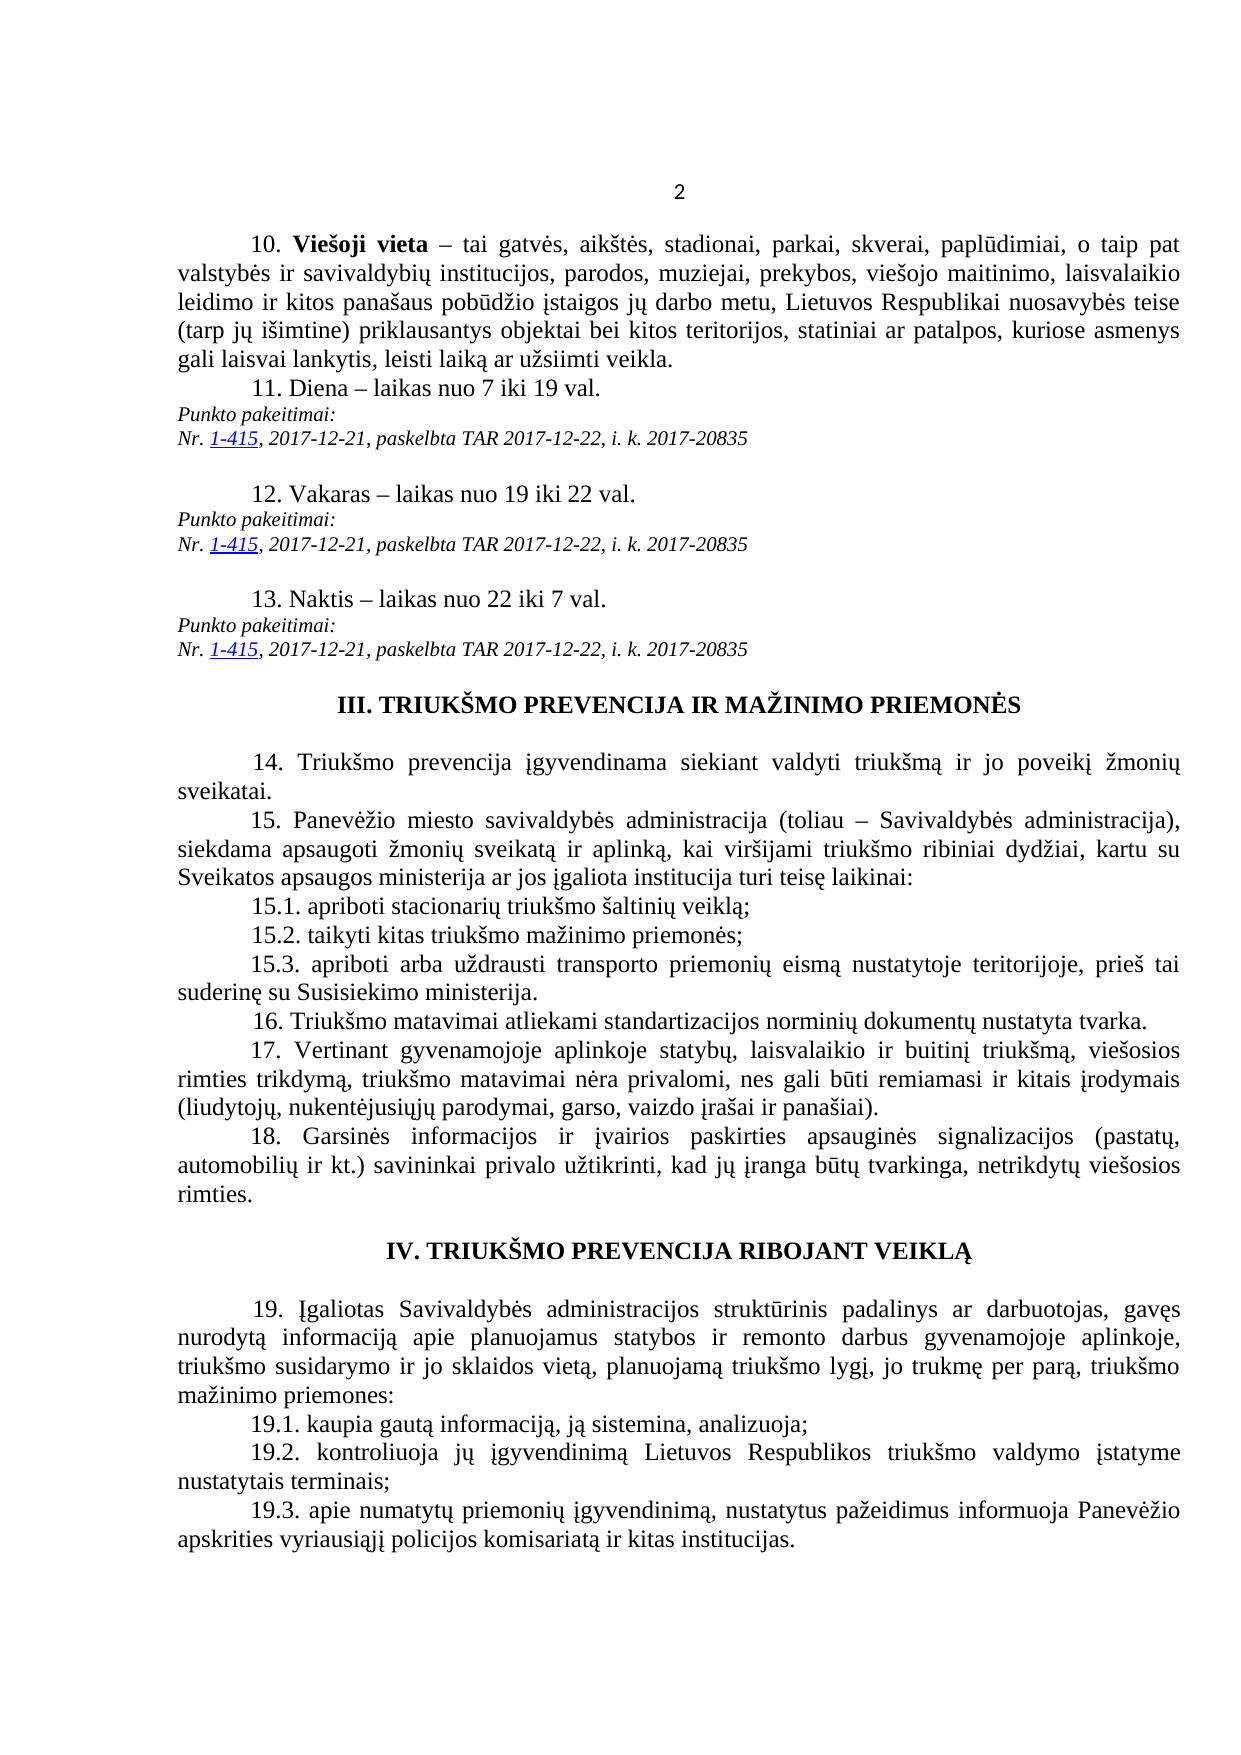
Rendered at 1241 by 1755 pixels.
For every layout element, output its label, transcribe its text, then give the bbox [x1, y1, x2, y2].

text 15. Panevėžio miesto savivaldybės administracija (toliau – Savivaldybės administracija), siekdama apsaugoti žmonių sveikatą ir aplinką, kai viršijami triukšmo ribiniai dydžiai, kartu su Sveikatos apsaugos ministerija ar jos įgaliota institucija turi teisę laikinai: [177, 805, 1181, 891]
text Nr. 1-415, 2017-12-21, paskelbta TAR 2017-12-22, i. k. 2017-20835 [177, 426, 1181, 450]
text 12. Vakaras – laikas nuo 19 iki 22 val. [177, 479, 1181, 507]
text 18. Garsinės informacijos ir įvairios paskirties apsauginės signalizacijos (pastatų, automobilių ir kt.) savininkai privalo užtikrinti, kad jų įranga būtų tvarkinga, netrikdytų viešosios rimties. [177, 1121, 1181, 1207]
text Punkto pakeitimai: [177, 613, 1181, 637]
text Nr. 1-415, 2017-12-21, paskelbta TAR 2017-12-22, i. k. 2017-20835 [177, 531, 1181, 556]
text III. TRIUKŠMO PREVENCIJA ir mažinimo priemonės [177, 690, 1181, 719]
text 16. Triukšmo matavimai atliekami standartizacijos norminių dokumentų nustatyta tvarka. [177, 1006, 1181, 1035]
text Nr. 1-415, 2017-12-21, paskelbta TAR 2017-12-22, i. k. 2017-20835 [177, 637, 1181, 661]
text 19.2. kontroliuoja jų įgyvendinimą Lietuvos Respublikos triukšmo valdymo įstatyme nustatytais terminais; [177, 1437, 1181, 1495]
text 13. Naktis – laikas nuo 22 iki 7 val. [177, 584, 1181, 613]
text 19.3. apie numatytų priemonių įgyvendinimą, nustatytus pažeidimus informuoja Panevėžio apskrities vyriausiąjį policijos komisariatą ir kitas institucijas. [177, 1495, 1181, 1552]
text 11. Diena – laikas nuo 7 iki 19 val. [177, 373, 1181, 402]
text 17. Vertinant gyvenamojoje aplinkoje statybų, laisvalaikio ir buitinį triukšmą, viešosios rimties trikdymą, triukšmo matavimai nėra privalomi, nes gali būti remiamasi ir kitais įrodymais (liudytojų, nukentėjusiųjų parodymai, garso, vaizdo įrašai ir panašiai). [177, 1035, 1181, 1121]
text 14. Triukšmo prevencija įgyvendinama siekiant valdyti triukšmą ir jo poveikį žmonių sveikatai. [177, 747, 1181, 805]
text 19.1. kaupia gautą informaciją, ją sistemina, analizuoja; [177, 1409, 1181, 1437]
text 15.2. taikyti kitas triukšmo mažinimo priemonės; [177, 920, 1181, 949]
text 19. Įgaliotas Savivaldybės administracijos struktūrinis padalinys ar darbuotojas, gavęs nurodytą informaciją apie planuojamus statybos ir remonto darbus gyvenamojoje aplinkoje, triukšmo susidarymo ir jo sklaidos vietą, planuojamą triukšmo lygį, jo trukmę per parą, triukšmo mažinimo priemones: [177, 1294, 1181, 1409]
text 15.1. apriboti stacionarių triukšmo šaltinių veiklą; [177, 891, 1181, 920]
text 10. Viešoji vieta – tai gatvės, aikštės, stadionai, parkai, skverai, paplūdimiai, o taip pat valstybės ir savivaldybių institucijos, parodos, muziejai, prekybos, viešojo maitinimo, laisvalaikio leidimo ir kitos panašaus pobūdžio įstaigos jų darbo metu, Lietuvos Respublikai nuosavybės teise (tarp jų išimtine) priklausantys objektai bei kitos teritorijos, statiniai ar patalpos, kuriose asmenys gali laisvai lankytis, leisti laiką ar užsiimti veikla. [177, 229, 1181, 373]
text Punkto pakeitimai: [177, 507, 1181, 531]
text Punkto pakeitimai: [177, 402, 1181, 426]
text 15.3. apriboti arba uždrausti transporto priemonių eismą nustatytoje teritorijoje, prieš tai suderinę su Susisiekimo ministerija. [177, 949, 1181, 1006]
text IV. TRIUKŠMO PREVENCIJA RIBOJANT VEIKLĄ [177, 1236, 1181, 1265]
